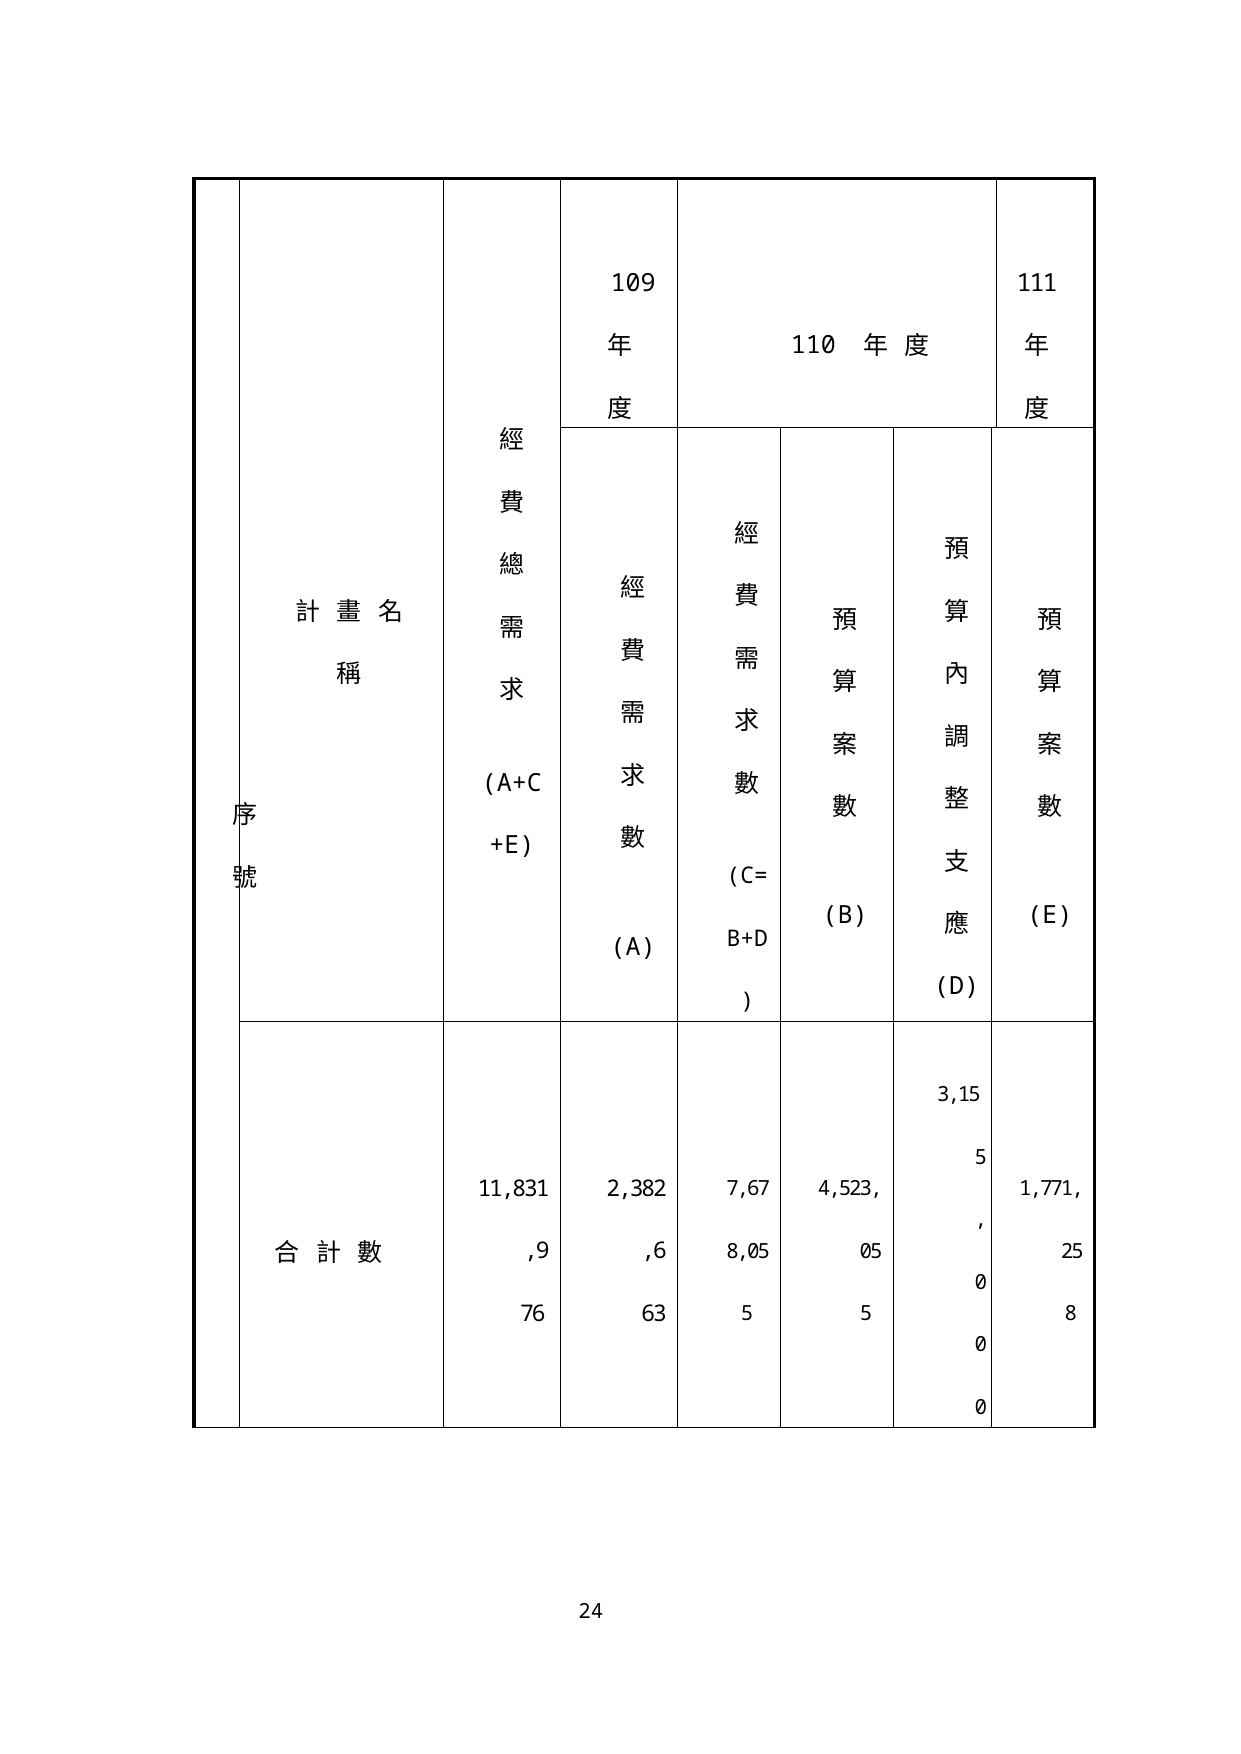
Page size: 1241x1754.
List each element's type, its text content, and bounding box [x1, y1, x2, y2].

table_cell 7,678,055 [678, 1022, 780, 1427]
table_cell 11,831,976 [444, 1022, 560, 1427]
table_cell 預算案數 (B) [781, 428, 893, 1021]
table_cell 2,382,663 [561, 1022, 677, 1427]
table_cell 預算案數 (E) [992, 428, 1093, 1021]
table_header 序號 [196, 180, 239, 1427]
table_cell 預算內調整支應(D) [894, 428, 991, 1021]
table_header 計畫名稱 [240, 180, 443, 1021]
table_header 111年度 [997, 180, 1093, 427]
table_cell 經費需求數 (C=B+D) [678, 428, 780, 1021]
table_cell 4,523,055 [781, 1022, 893, 1427]
table_header 經費總需求 (A+C+E) [444, 180, 560, 1021]
table_header 110年度 [678, 180, 996, 427]
table_cell 合計數 [240, 1022, 443, 1427]
table_cell 經費需求數 (A) [561, 428, 677, 1021]
table_header 109年度 [561, 180, 677, 427]
table_cell 1,771,258 [992, 1022, 1093, 1427]
table_cell 3,155,000 [894, 1022, 991, 1427]
